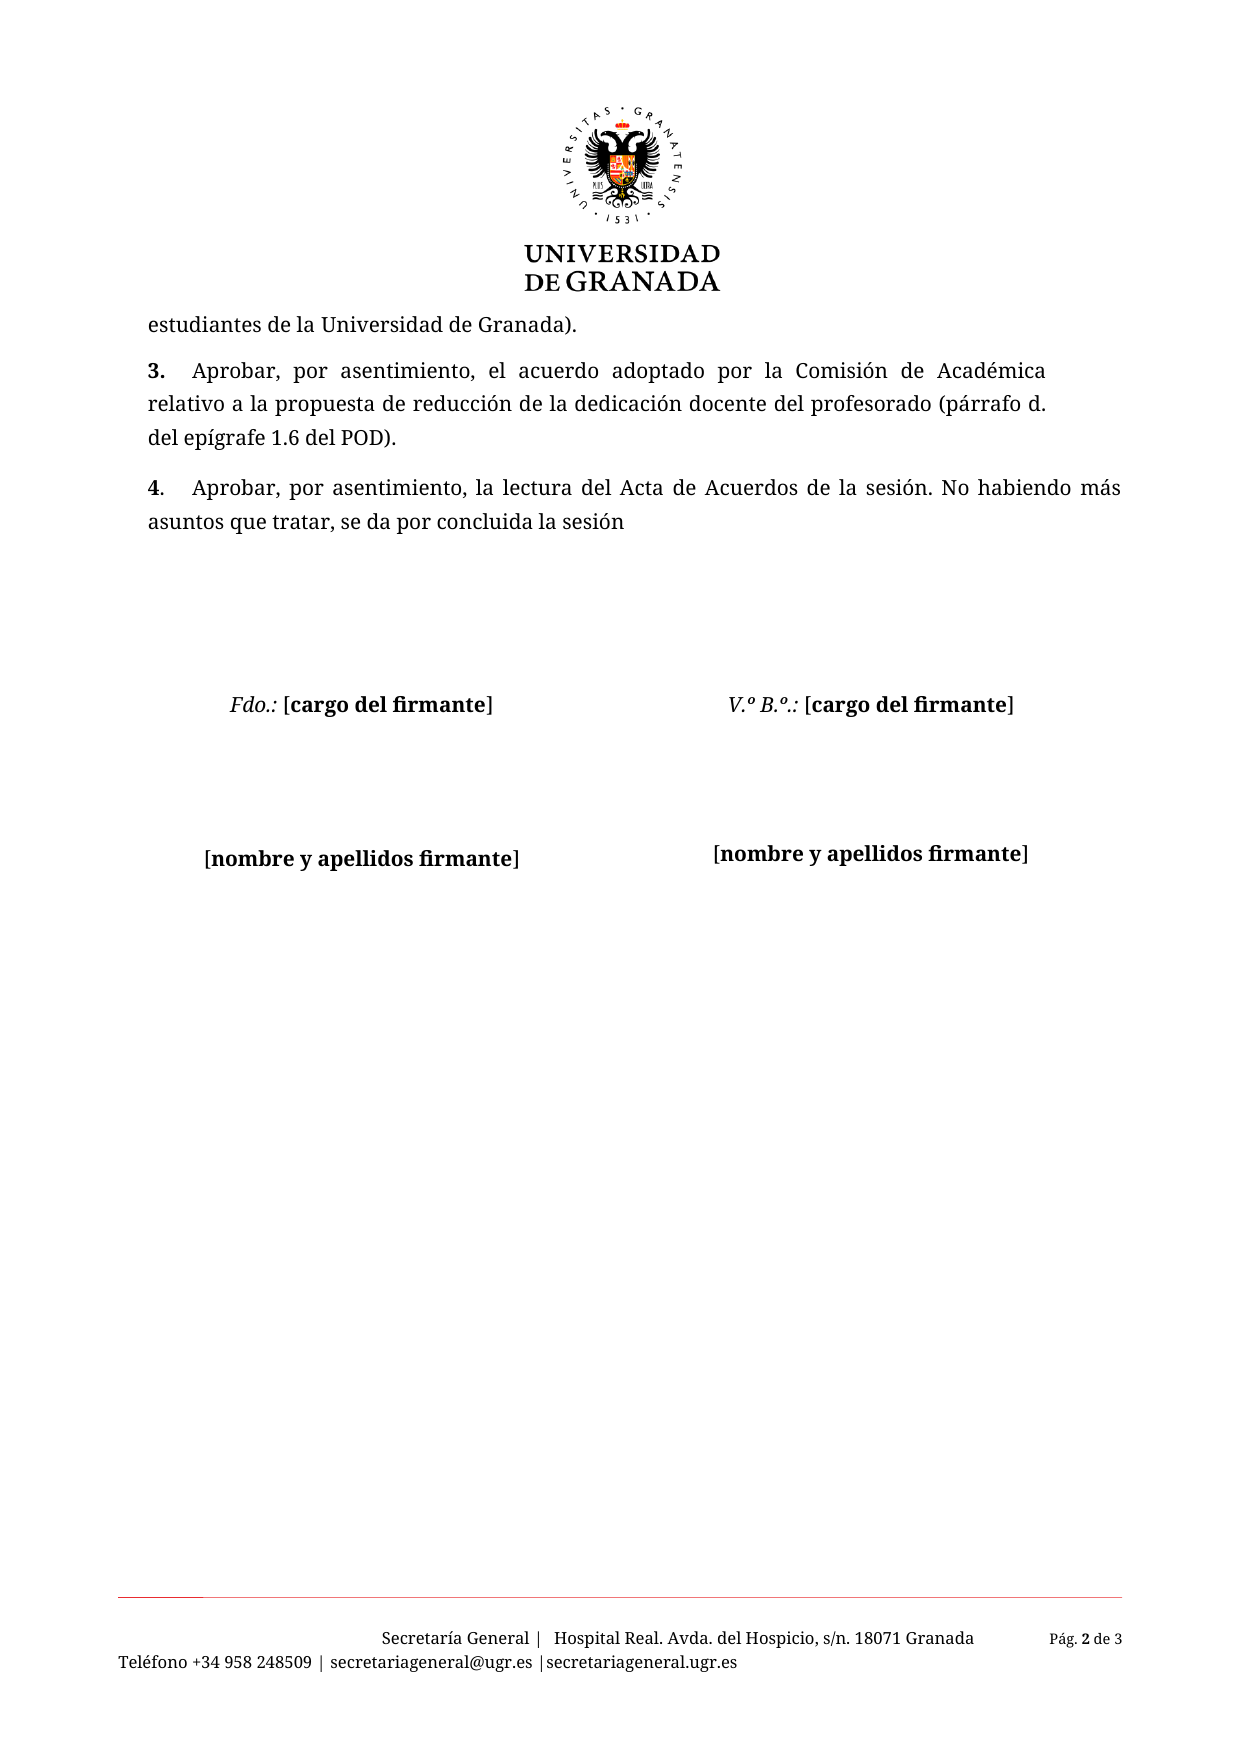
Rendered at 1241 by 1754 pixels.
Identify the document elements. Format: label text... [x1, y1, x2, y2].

table_header Fdo.: [cargo del firmante] [107, 690, 616, 752]
text 3. Aprobar, por asentimiento, el acuerdo adoptado por la Comisión de Académica relativo a la propuesta de reducción de la dedicación docente del profesorado (párrafo d. del epígrafe 1.6 del POD). [148, 356, 1047, 452]
table_cell [nombre y apellidos firmante] [107, 752, 616, 901]
table_header V.º B.º.: [cargo del firmante] [616, 690, 1125, 752]
picture [502, 73, 739, 310]
table_cell [nombre y apellidos firmante] [616, 752, 1125, 901]
text 4. Aprobar, por asentimiento, la lectura del Acta de Acuerdos de la sesión. No habiendo más asuntos que tratar, se da por concluida la sesión [148, 469, 1122, 536]
text estudiantes de la Universidad de Granada). [148, 310, 1047, 338]
